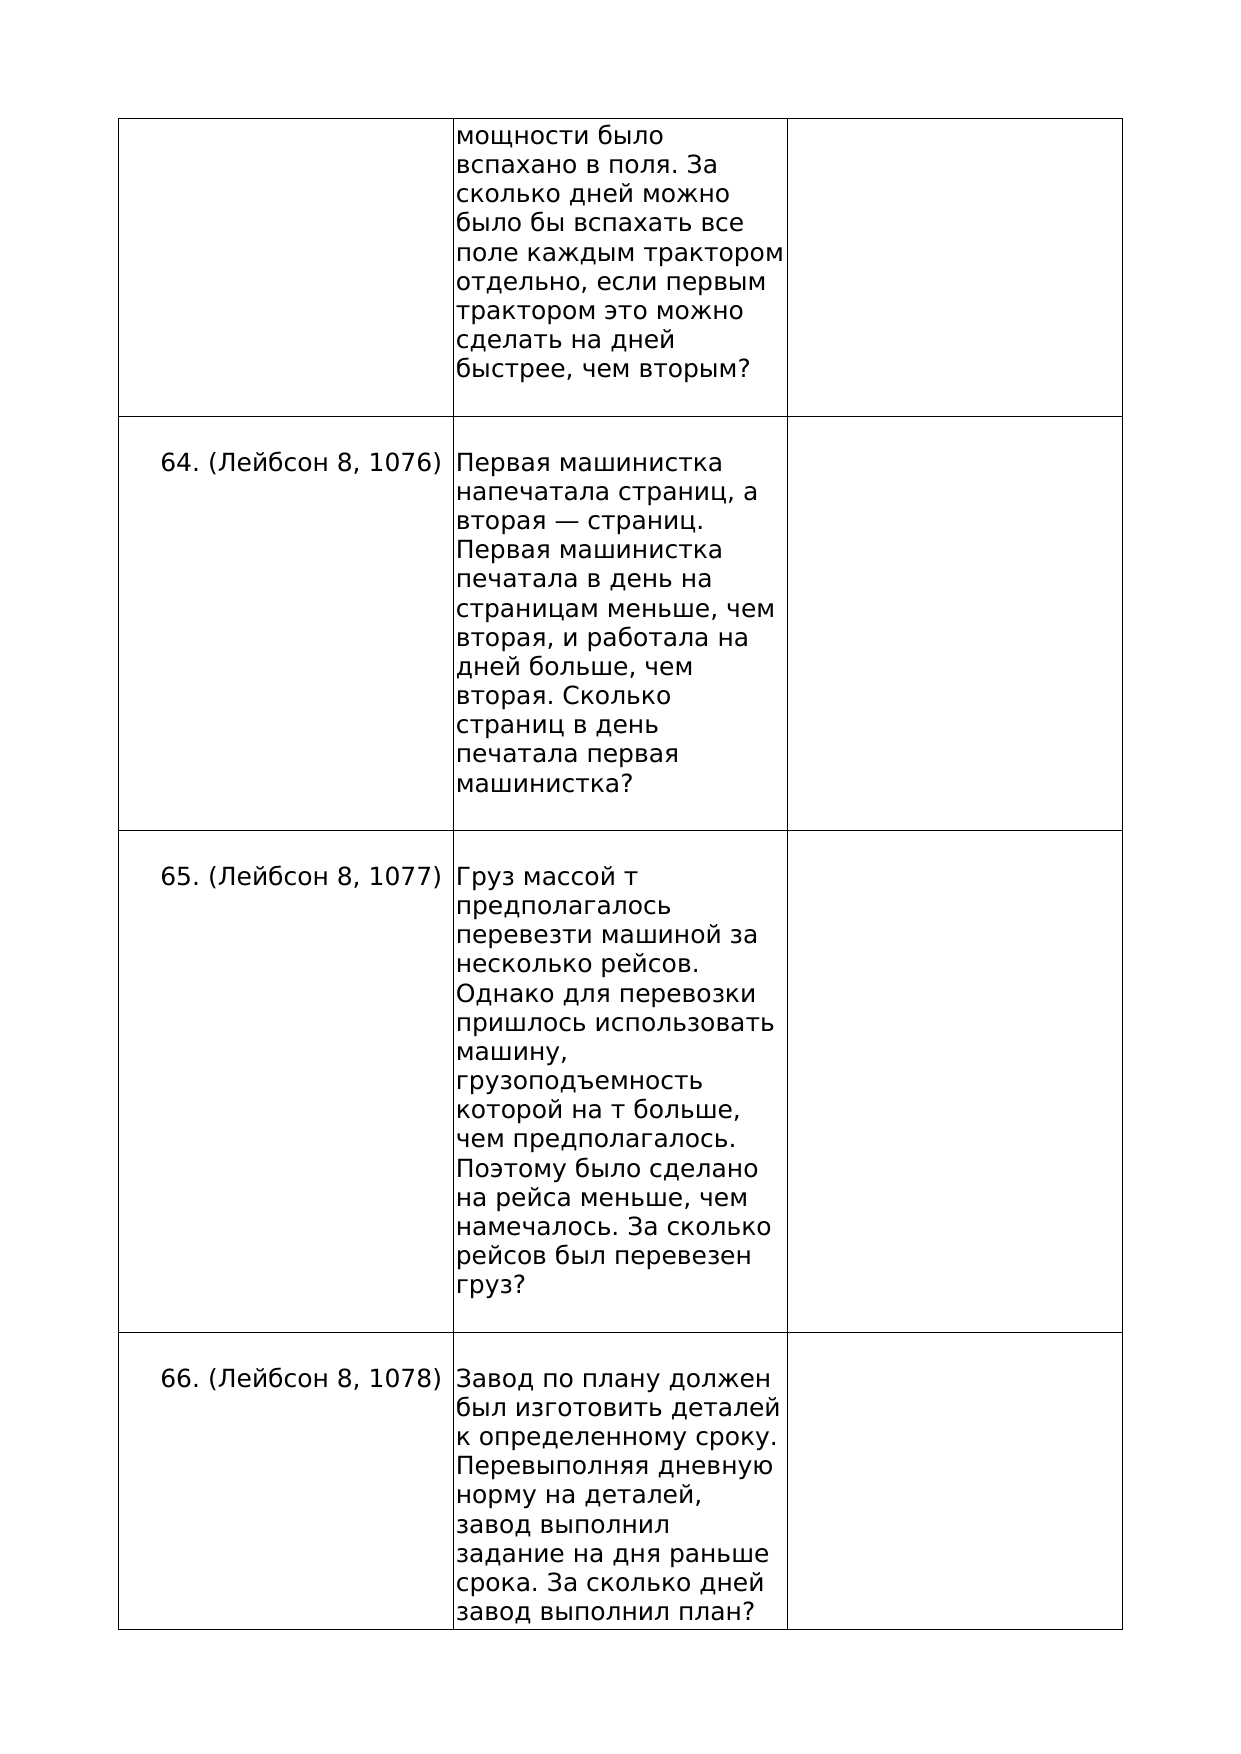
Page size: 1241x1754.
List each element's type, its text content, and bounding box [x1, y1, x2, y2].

table_cell [788, 417, 1122, 830]
table_cell 66. (Лейбсон 8, 1078) [119, 1333, 453, 1629]
table_cell [119, 119, 453, 416]
table_cell Первая машинистка напечатала страниц, а вторая — страниц. Первая машинистка печатала в день на страницам меньше, чем вторая, и работала на дней больше, чем вторая. Сколько страниц в день печатала первая машинистка? [454, 417, 787, 830]
table_cell [788, 119, 1122, 416]
table_cell Завод по плану должен был изготовить деталей к определенному сроку. Перевыполняя дневную норму на деталей, завод выполнил задание на дня раньше срока. За сколько дней завод выполнил план? [454, 1333, 787, 1629]
table_cell [788, 831, 1122, 1332]
table_cell 65. (Лейбсон 8, 1077) [119, 831, 453, 1332]
table_cell 64. (Лейбсон 8, 1076) [119, 417, 453, 830]
table_cell [788, 1333, 1122, 1629]
table_cell Груз массой т предполагалось перевезти машиной за несколько рейсов. Однако для перевозки пришлось использовать машину, грузоподъемность которой на т больше, чем предполагалось. Поэтому было сделано на рейса меньше, чем намечалось. За сколько рейсов был перевезен груз? [454, 831, 787, 1332]
table_cell мощности было вспахано в поля. За сколько дней можно было бы вспахать все поле каждым трактором отдельно, если первым трактором это можно сделать на дней быстрее, чем вторым? [454, 119, 787, 416]
